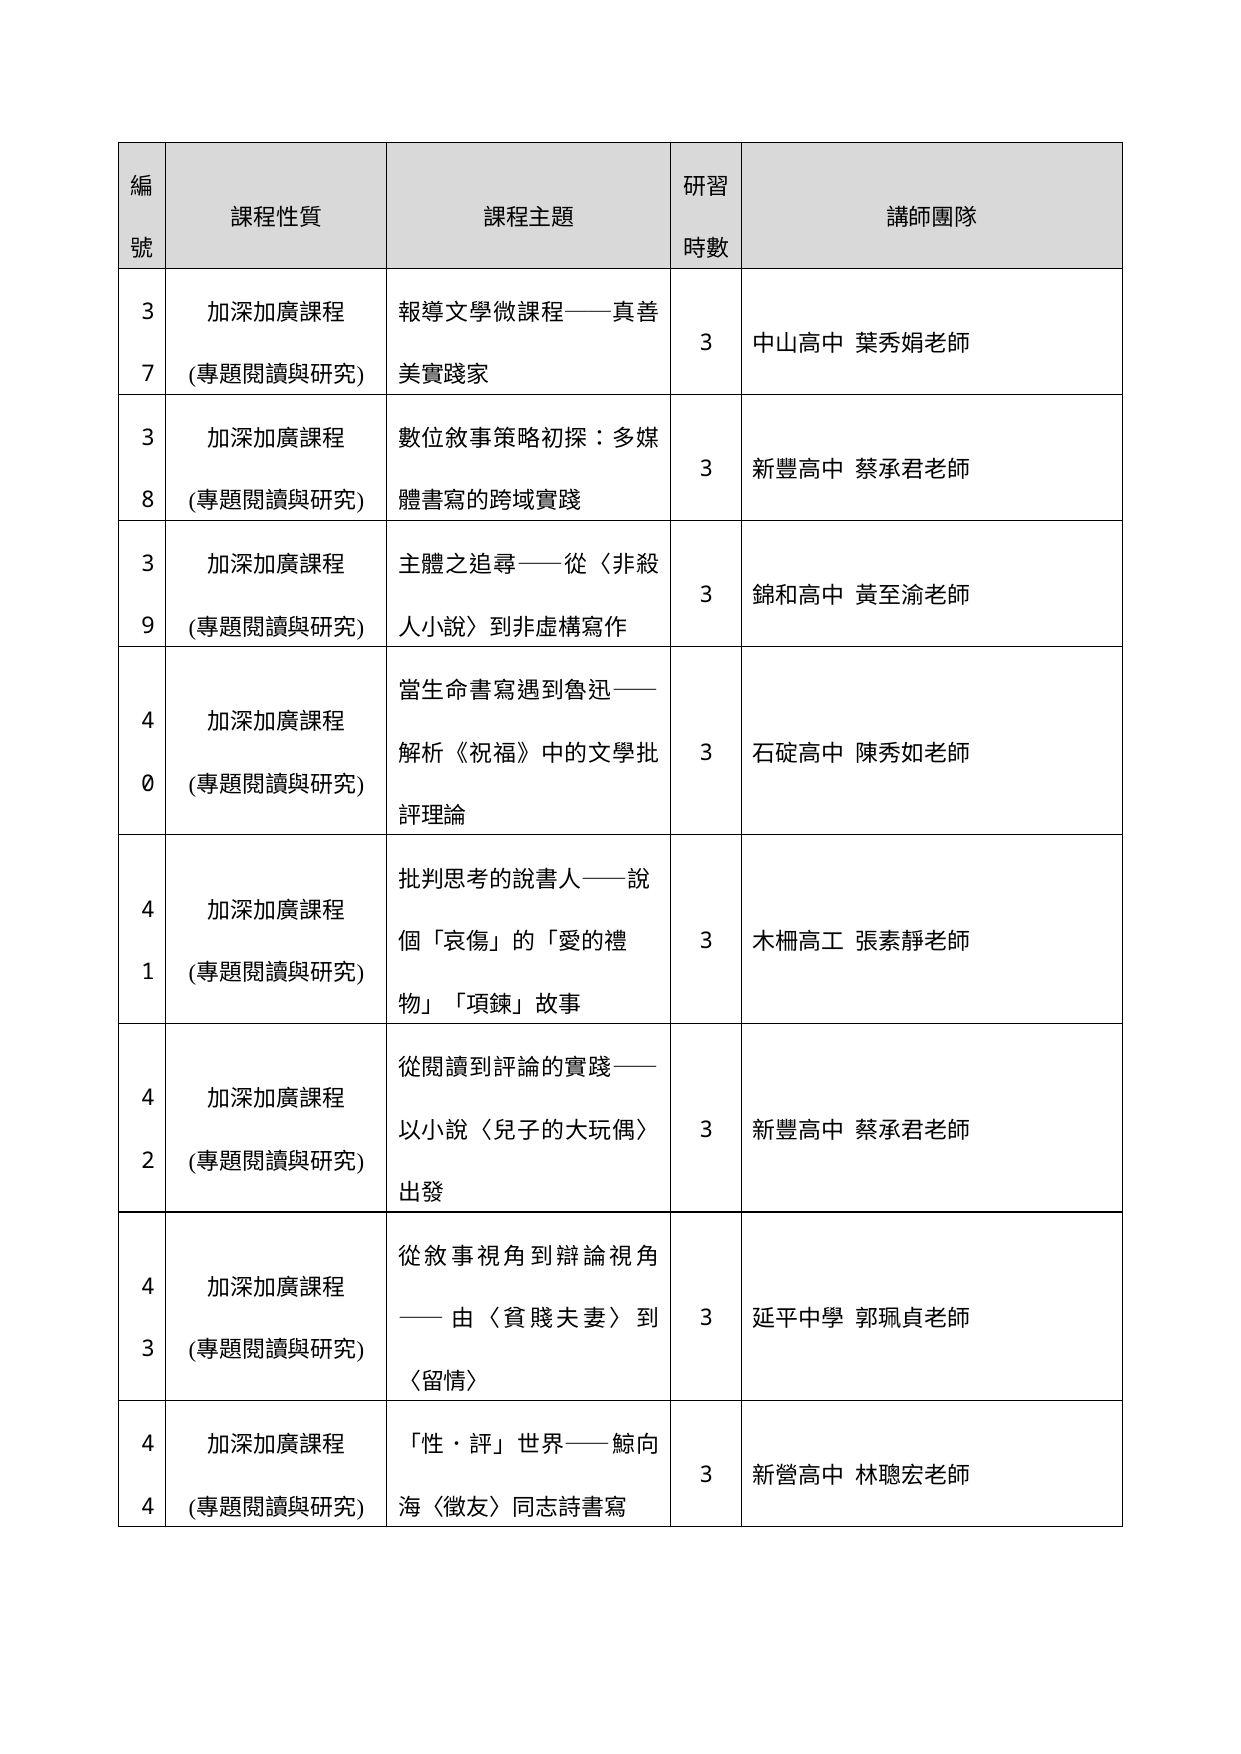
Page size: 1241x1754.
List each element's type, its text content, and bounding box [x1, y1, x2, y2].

table_cell 39 [119, 521, 165, 646]
table_cell 從閱讀到評論的實踐——以小說〈兒子的大玩偶〉出發 [387, 1024, 670, 1211]
table_cell 40 [119, 647, 165, 834]
table_cell 報導文學微課程──真善美實踐家 [387, 269, 670, 394]
table_cell 3 [671, 835, 741, 1023]
table_cell 加深加廣課程 (專題閱讀與研究) [166, 835, 386, 1023]
table_cell 新營高中 林聰宏老師 [742, 1401, 1122, 1526]
table_cell 3 [671, 647, 741, 834]
table_cell 3 [671, 1213, 741, 1400]
table_cell 錦和高中 黃至渝老師 [742, 521, 1122, 646]
table_cell 木柵高工 張素靜老師 [742, 835, 1122, 1023]
table_header 講師團隊 [742, 143, 1122, 268]
table_cell 延平中學 郭珮貞老師 [742, 1213, 1122, 1400]
table_cell 加深加廣課程 (專題閱讀與研究) [166, 269, 386, 394]
table_cell 3 [671, 1024, 741, 1211]
table_cell 3 [671, 269, 741, 394]
table_cell 中山高中 葉秀娟老師 [742, 269, 1122, 394]
table_cell 新豐高中 蔡承君老師 [742, 395, 1122, 520]
table_cell 石碇高中 陳秀如老師 [742, 647, 1122, 834]
table_cell 37 [119, 269, 165, 394]
table_header 課程性質 [166, 143, 386, 268]
table_cell 數位敘事策略初探：多媒體書寫的跨域實踐 [387, 395, 670, 520]
table_cell 新豐高中 蔡承君老師 [742, 1024, 1122, 1211]
table_cell 批判思考的說書人——說個「哀傷」的「愛的禮物」「項鍊」故事 [387, 835, 670, 1023]
table_cell 41 [119, 835, 165, 1023]
table_cell 加深加廣課程 (專題閱讀與研究) [166, 1401, 386, 1526]
table_cell 43 [119, 1213, 165, 1400]
table_cell 3 [671, 521, 741, 646]
table_cell 42 [119, 1024, 165, 1211]
table_cell 主體之追尋——從〈非殺人小說〉到非虛構寫作 [387, 521, 670, 646]
table_cell 3 [671, 1401, 741, 1526]
table_header 課程主題 [387, 143, 670, 268]
table_cell 從敘事視角到辯論視角——由〈貧賤夫妻〉到〈留情〉 [387, 1213, 670, 1400]
table_cell 3 [671, 395, 741, 520]
table_header 研習 時數 [671, 143, 741, 268]
table_cell 加深加廣課程 (專題閱讀與研究) [166, 395, 386, 520]
table_cell 加深加廣課程 (專題閱讀與研究) [166, 647, 386, 834]
table_cell 加深加廣課程 (專題閱讀與研究) [166, 521, 386, 646]
table_cell 加深加廣課程 (專題閱讀與研究) [166, 1213, 386, 1400]
table_cell 當生命書寫遇到魯迅——解析《祝福》中的文學批評理論 [387, 647, 670, 834]
table_cell 38 [119, 395, 165, 520]
table_cell 44 [119, 1401, 165, 1526]
table_cell 「性．評」世界——鯨向海〈徵友〉同志詩書寫 [387, 1401, 670, 1526]
table_header 編號 [119, 143, 165, 268]
table_cell 加深加廣課程 (專題閱讀與研究) [166, 1024, 386, 1211]
